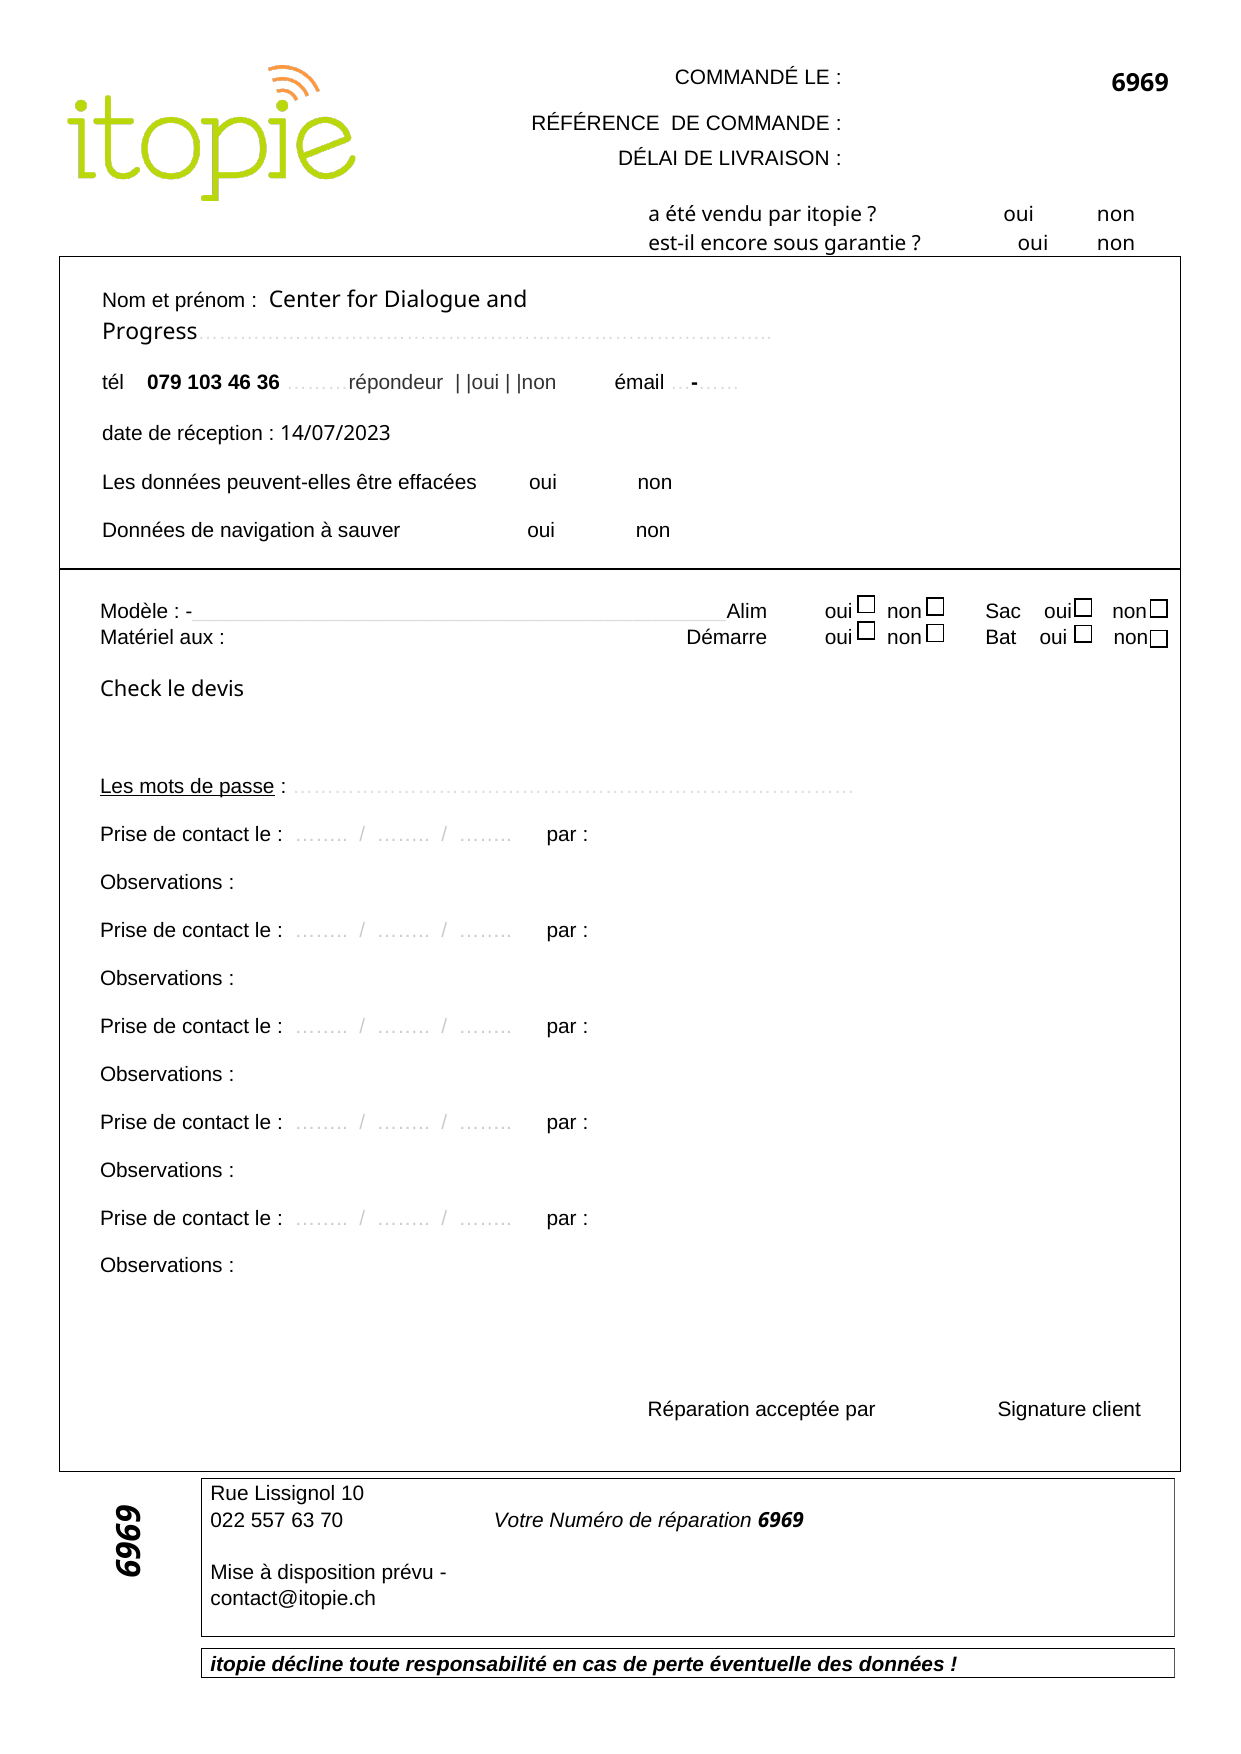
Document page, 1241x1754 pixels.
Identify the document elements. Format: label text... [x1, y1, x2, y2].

text Les mots de passe : ……………………………………………………………………… [60, 771, 1180, 798]
table_cell [847, 140, 1180, 175]
table_header 6969 [847, 59, 1180, 104]
text Prise de contact le : …….. / …….. / …….. par : [60, 1011, 1180, 1038]
text a été vendu par itopie ? oui non [59, 199, 1181, 228]
text Prise de contact le : …….. / …….. / …….. par : [60, 915, 1180, 942]
text tél 079 103 46 36 ………répondeur | |oui | |non émail …-…… [60, 367, 1180, 394]
text Réparation acceptée par Signature client [60, 1394, 1180, 1421]
text Observations : [60, 1058, 1180, 1086]
text Données de navigation à sauver oui non [60, 515, 1180, 542]
text Observations : [60, 1250, 1180, 1277]
text Les données peuvent-elles être effacées oui non [60, 467, 1180, 494]
table_header 6969 [59, 1472, 195, 1684]
table_cell RÉFÉRENCE DE COMMANDE : [490, 105, 847, 140]
table_header Rue Lissignol 10 022 557 63 70 Votre Numéro de réparation 6969 Mise à disposition prévu - contact@itopie.ch [195, 1472, 1180, 1642]
table_cell [847, 105, 1180, 140]
text Modèle : - Alim oui non Sac oui non [60, 593, 856, 621]
text Modèle : - Alim oui non Sac oui non [879, 593, 925, 621]
table_cell itopie décline toute responsabilité en cas de perte éventuelle des données ! [195, 1643, 1180, 1684]
text Nom et prénom : Center for Dialogue and Progress……………………………………………………………………….. [60, 280, 1180, 346]
text Prise de contact le : …….. / …….. / …….. par : [60, 819, 1180, 846]
text Observations : [60, 1154, 1180, 1181]
table_cell DÉLAI DE LIVRAISON : [490, 140, 847, 175]
text Observations : [60, 867, 1180, 894]
text Prise de contact le : …….. / …….. / …….. par : [60, 1106, 1180, 1133]
text date de réception : 14/07/2023 [60, 414, 1180, 446]
text est-il encore sous garantie ? oui non [59, 228, 1181, 256]
text Check le devis [60, 669, 1180, 702]
picture [67, 65, 356, 201]
text Observations : [60, 963, 1180, 990]
text Modèle : - Alim oui non Sac oui non [948, 593, 1180, 621]
table_header COMMANDÉ LE : [490, 59, 847, 104]
text Matériel aux : Démarre oui non Bat oui non [60, 621, 1180, 648]
text Prise de contact le : …….. / …….. / …….. par : [60, 1202, 1180, 1229]
